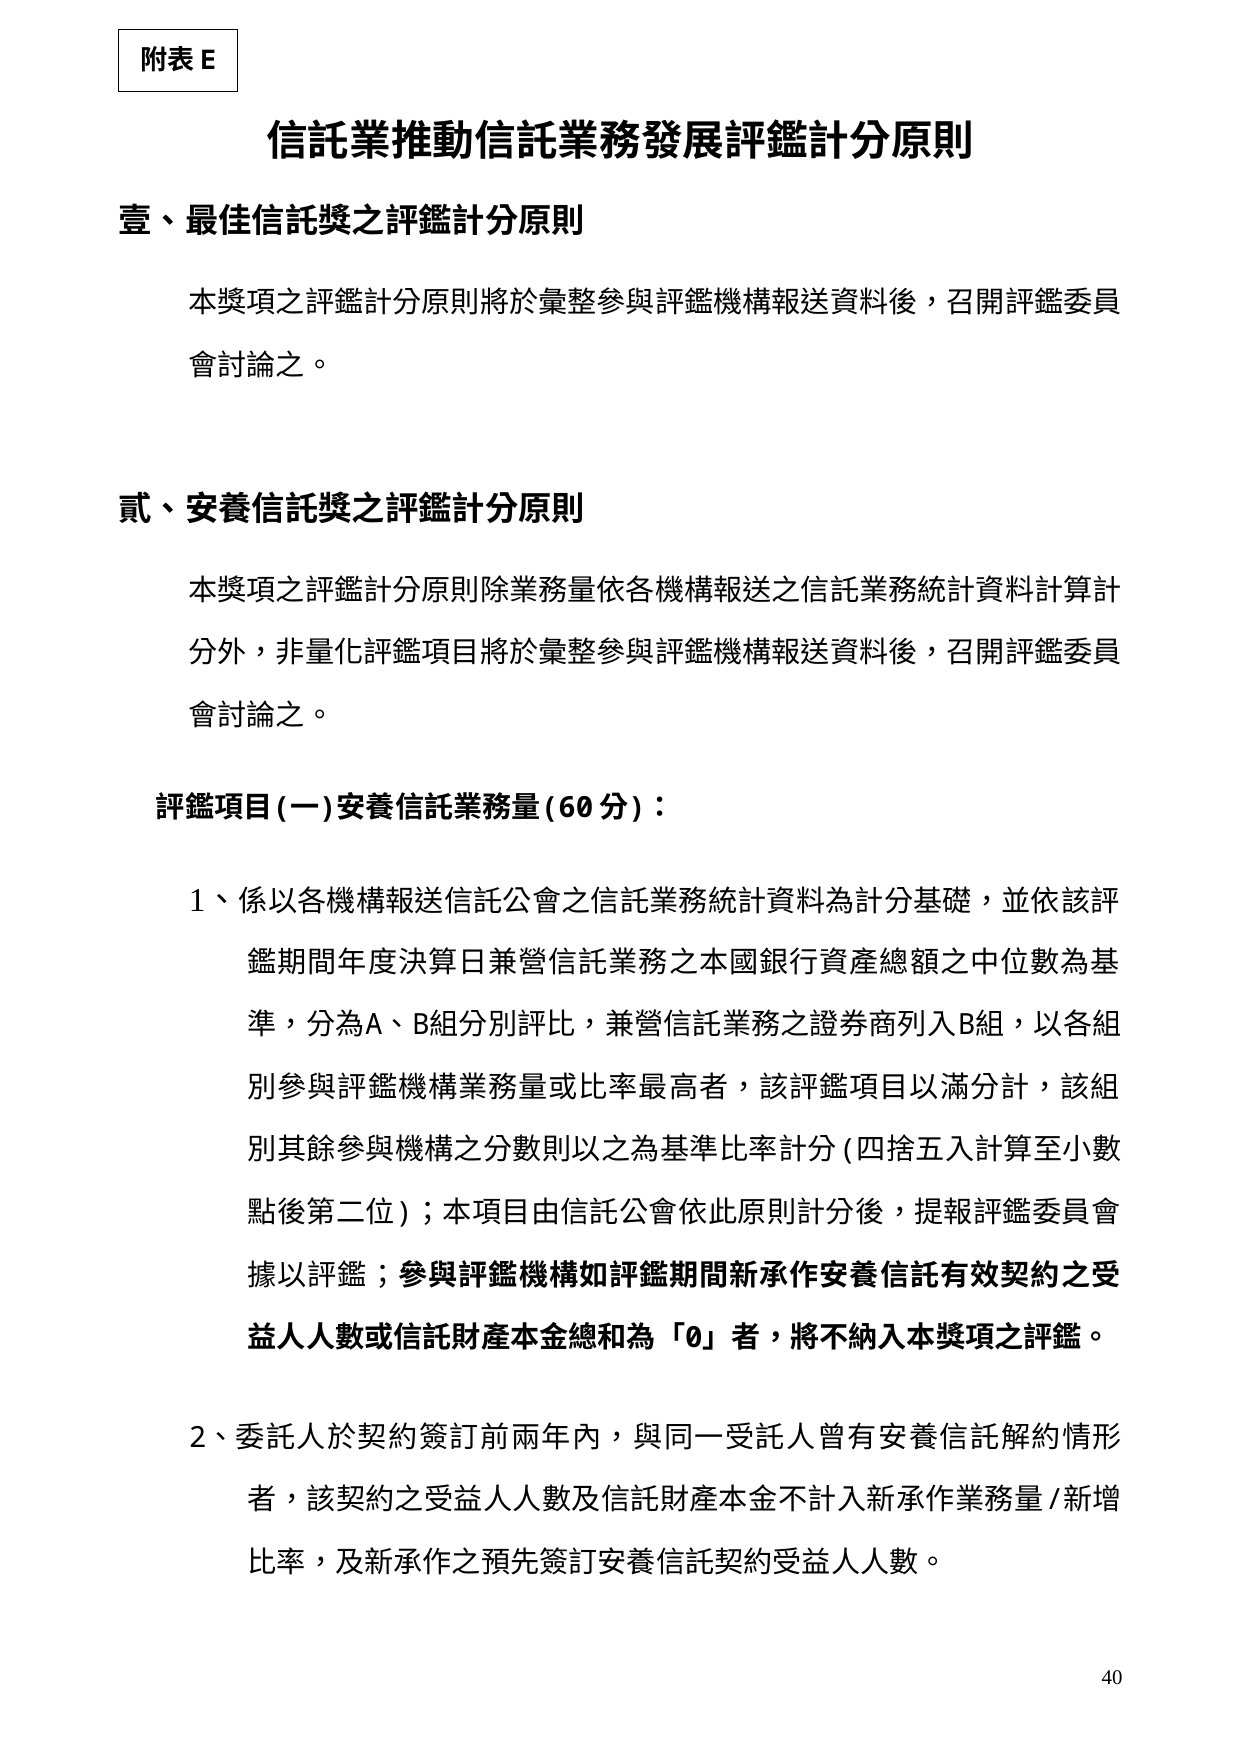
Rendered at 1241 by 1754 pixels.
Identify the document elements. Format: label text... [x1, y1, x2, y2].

list 係以各機構報送信託公會之信託業務統計資料為計分基礎，並依該評鑑期間年度決算日兼營信託業務之本國銀行資產總額之中位數為基準，分為A、B組分別評比，兼營信託業務之證券商列入B組，以各組別參與評鑑機構業務量或比率最高者，該評鑑項目以滿分計，該組別其餘參與機構之分數則以之為基準比率計分(四捨五入計算至小數點後第二位)；本項目由信託公會依此原則計分後，提報評鑑委員會據以評鑑；參與評鑑機構如評鑑期間新承作安養信託有效契約之受益人人數或信託財產本金總和為「0」者，將不納入本獎項之評鑑。 [188, 856, 1122, 1356]
text 信託業推動信託業務發展評鑑計分原則 [118, 96, 1122, 158]
list 委託人於契約簽訂前兩年內，與同一受託人曾有安養信託解約情形者，該契約之受益人人數及信託財產本金不計入新承作業務量/新增比率，及新承作之預先簽訂安養信託契約受益人人數。 [188, 1393, 1122, 1581]
text [119, 30, 237, 91]
text 壹、最佳信託獎之評鑑計分原則 [118, 177, 1122, 239]
text 貳、安養信託獎之評鑑計分原則 [118, 464, 1122, 527]
text 本獎項之評鑑計分原則將於彙整參與評鑑機構報送資料後，召開評鑑委員會討論之。 [188, 258, 1122, 383]
text 附表E [134, 38, 222, 77]
text 評鑑項目(一)安養信託業務量(60分)： [156, 763, 1122, 826]
text 本獎項之評鑑計分原則除業務量依各機構報送之信託業務統計資料計算計分外，非量化評鑑項目將於彙整參與評鑑機構報送資料後，召開評鑑委員會討論之。 [188, 546, 1122, 733]
